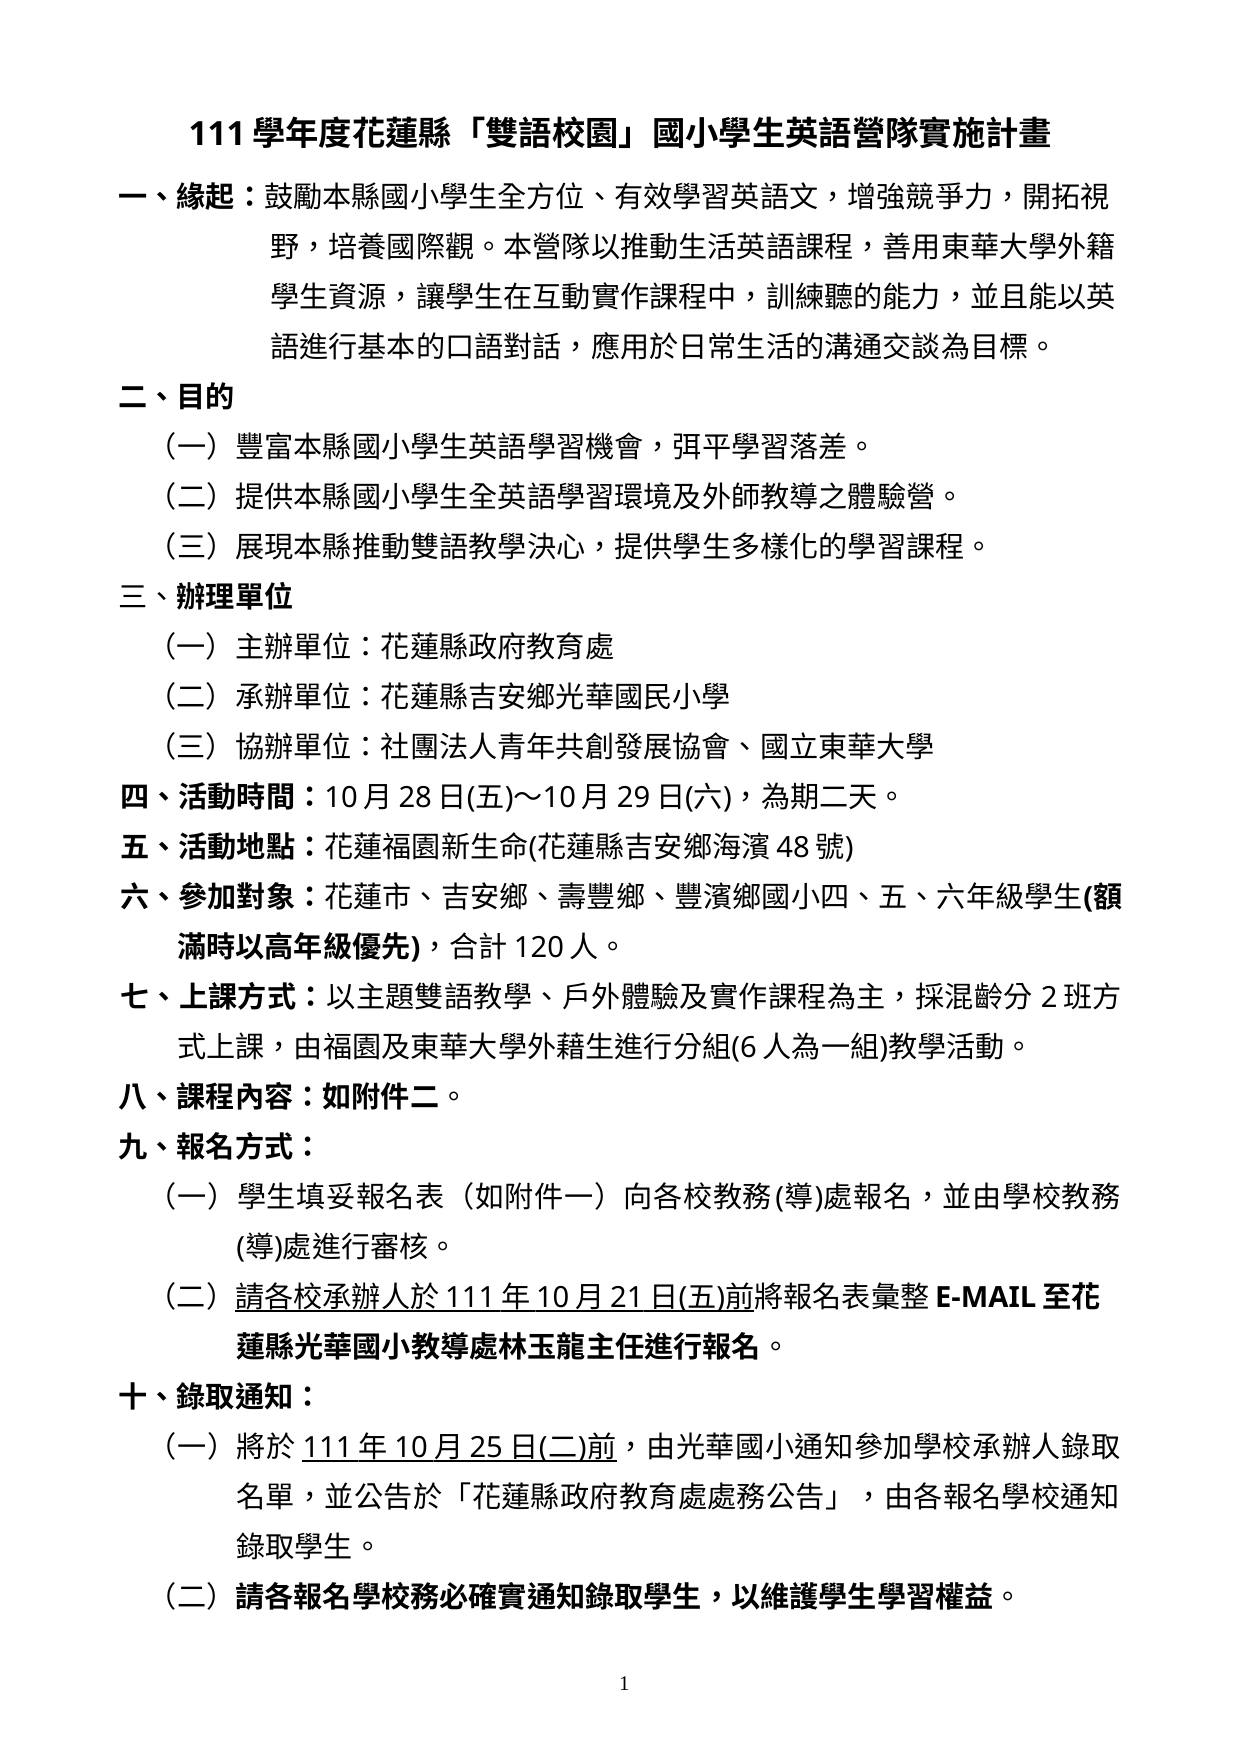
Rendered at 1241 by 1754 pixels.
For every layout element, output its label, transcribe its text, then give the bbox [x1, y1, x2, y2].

text （一）學生填妥報名表（如附件一）向各校教務(導)處報名，並由學校教務(導)處進行審核。 [148, 1167, 1122, 1267]
text 六、參加對象：花蓮市、吉安鄉、壽豐鄉、豐濱鄉國小四、五、六年級學生(額滿時以高年級優先)，合計120人。 [120, 867, 1122, 967]
text （三）展現本縣推動雙語教學決心，提供學生多樣化的學習課程。 [118, 517, 1122, 567]
text 四、活動時間：10月28日(五)～10月29日(六)，為期二天。 [120, 767, 1122, 817]
text 九、報名方式： [118, 1117, 1122, 1167]
text 七、上課方式：以主題雙語教學、戶外體驗及實作課程為主，採混齡分2班方式上課，由福園及東華大學外藉生進行分組(6人為一組)教學活動。 [120, 967, 1122, 1067]
text （一）豐富本縣國小學生英語學習機會，弭平學習落差。 [118, 417, 1122, 467]
text 八、課程內容：如附件二。 [118, 1067, 1122, 1117]
text （一）主辦單位：花蓮縣政府教育處 [118, 617, 1122, 667]
text （三）協辦單位：社團法人青年共創發展協會、國立東華大學 [118, 717, 1122, 767]
text 二、目的 [118, 367, 1122, 417]
text 十、錄取通知： [118, 1367, 1122, 1417]
text （二）請各報名學校務必確實通知錄取學生，以維護學生學習權益。 [148, 1567, 1122, 1617]
text 五、活動地點：花蓮福園新生命(花蓮縣吉安鄉海濱48號) [120, 817, 1122, 867]
text （二）請各校承辦人於111年10月21日(五)前將報名表彙整E-MAIL至花蓮縣光華國小教導處林玉龍主任進行報名。 [147, 1267, 1122, 1367]
text 一、緣起：鼓勵本縣國小學生全方位、有效學習英語文，增強競爭力，開拓視野，培養國際觀。本營隊以推動生活英語課程，善用東華大學外籍學生資源，讓學生在互動實作課程中，訓練聽的能力，並且能以英語進行基本的口語對話，應用於日常生活的溝通交談為目標。 [118, 167, 1122, 367]
text （二）提供本縣國小學生全英語學習環境及外師教導之體驗營。 [118, 467, 1122, 517]
text 三、辦理單位 [118, 567, 1122, 617]
text 111學年度花蓮縣「雙語校園」國小學生英語營隊實施計畫 [118, 106, 1122, 155]
text （二）承辦單位：花蓮縣吉安鄉光華國民小學 [118, 667, 1122, 717]
text （一）將於111年10月25日(二)前，由光華國小通知參加學校承辦人錄取名單，並公告於「花蓮縣政府教育處處務公告」，由各報名學校通知錄取學生。 [148, 1417, 1122, 1567]
